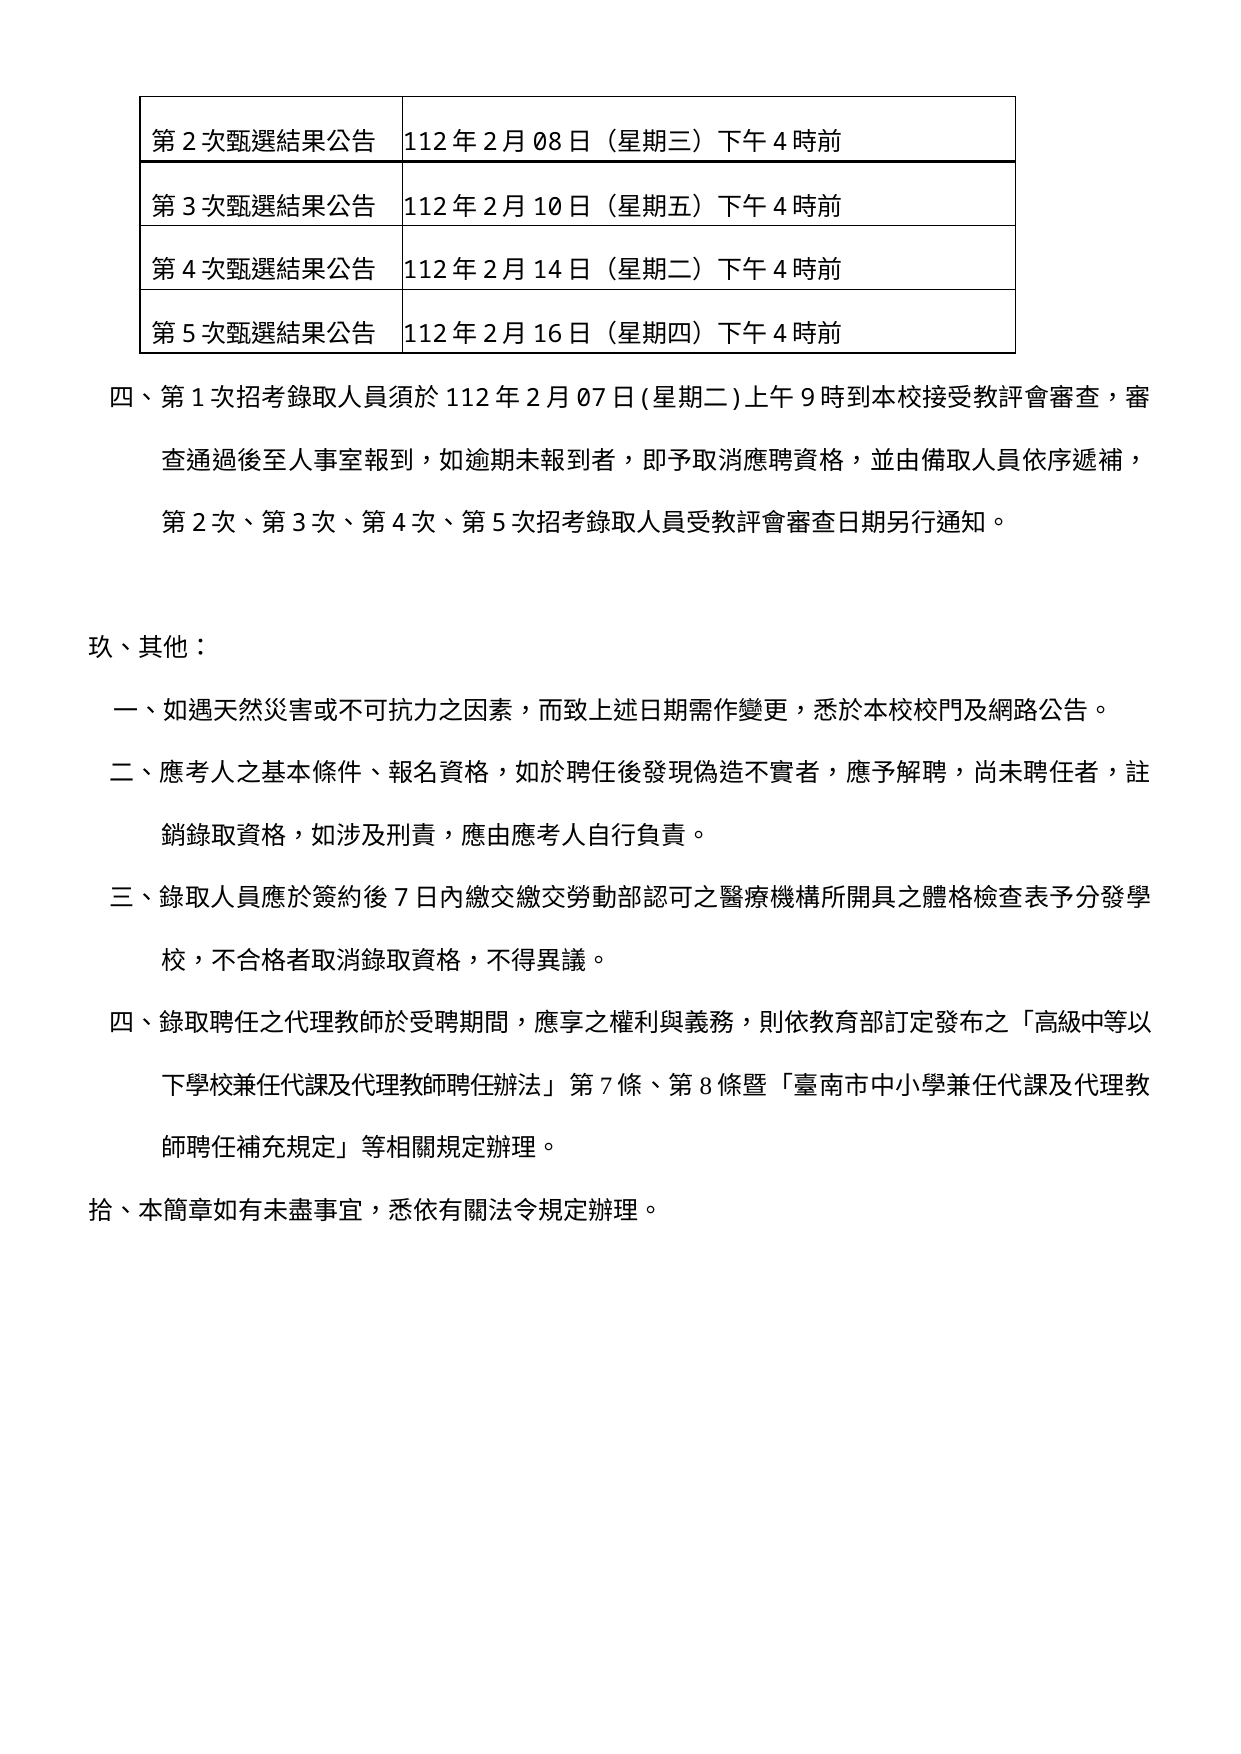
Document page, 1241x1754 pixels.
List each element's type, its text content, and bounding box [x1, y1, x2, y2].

list 玖、其他： [89, 604, 1152, 667]
table_cell 112年2月10日（星期五）下午4時前 [403, 163, 1015, 225]
text 三、錄取人員應於簽約後7日內繳交繳交勞動部認可之醫療機構所開具之體格檢查表予分發學校，不合格者取消錄取資格，不得異議。 [109, 854, 1152, 979]
text 四、錄取聘任之代理教師於受聘期間，應享之權利與義務，則依教育部訂定發布之「高級中等以下學校兼任代課及代理教師聘任辦法」第7條、第8條暨「臺南市中小學兼任代課及代理教師聘任補充規定」等相關規定辦理。 [109, 979, 1152, 1167]
text 四、第1次招考錄取人員須於112年2月07日(星期二)上午9時到本校接受教評會審查，審查通過後至人事室報到，如逾期未報到者，即予取消應聘資格，並由備取人員依序遞補，第2次、第3次、第4次、第5次招考錄取人員受教評會審查日期另行通知。 [109, 354, 1152, 542]
text 一、如遇天然災害或不可抗力之因素，而致上述日期需作變更，悉於本校校門及網路公告。 [89, 667, 1152, 729]
table_cell 第5次甄選結果公告 [141, 290, 402, 352]
table_cell 第3次甄選結果公告 [141, 163, 402, 225]
table_cell 第4次甄選結果公告 [141, 226, 402, 288]
table_cell 112年2月14日（星期二）下午4時前 [403, 226, 1015, 288]
text 二、應考人之基本條件、報名資格，如於聘任後發現偽造不實者，應予解聘，尚未聘任者，註銷錄取資格，如涉及刑責，應由應考人自行負責。 [109, 729, 1152, 854]
table_cell 112年2月16日（星期四）下午4時前 [403, 290, 1015, 352]
table_cell 第2次甄選結果公告 [141, 97, 402, 160]
table_cell 112年2月08日（星期三）下午4時前 [403, 97, 1015, 160]
text 拾、本簡章如有未盡事宜，悉依有關法令規定辦理。 [89, 1167, 1152, 1229]
